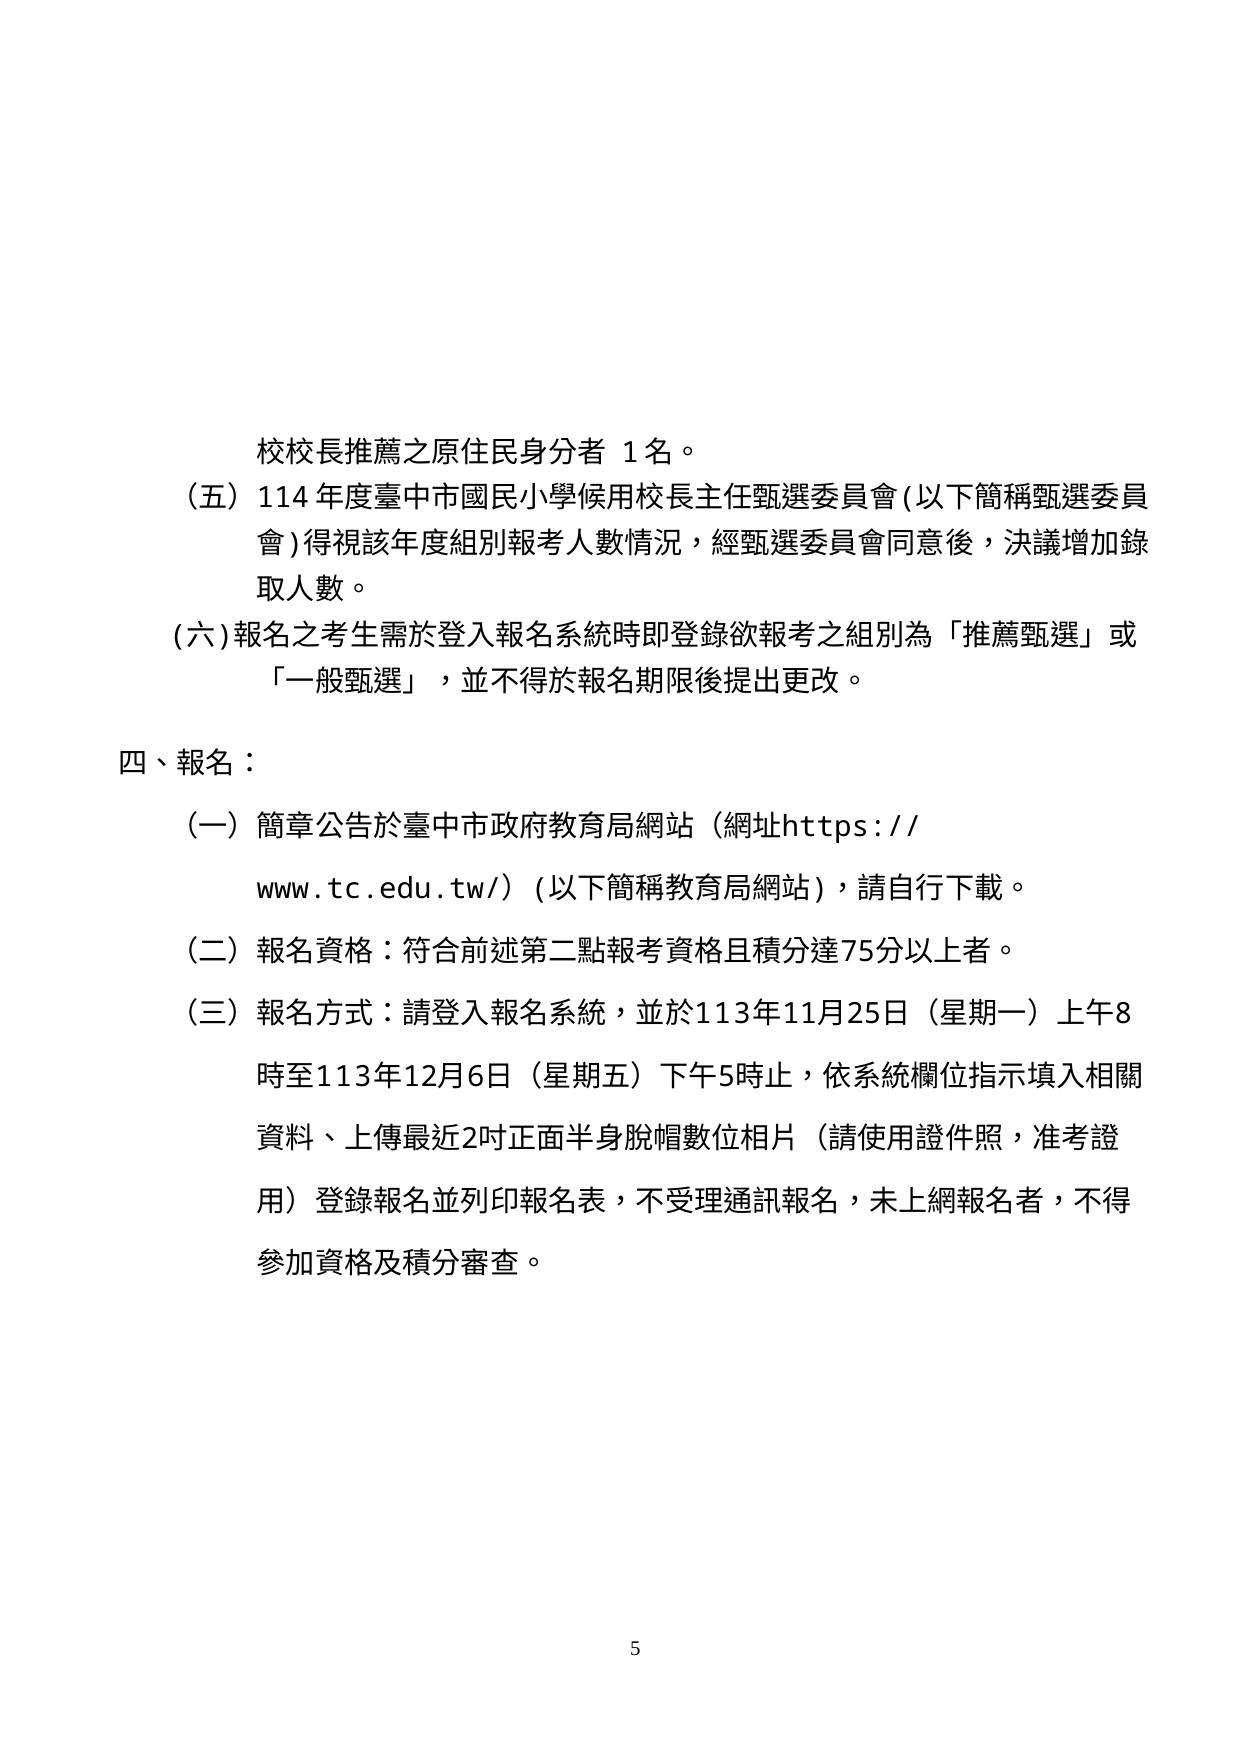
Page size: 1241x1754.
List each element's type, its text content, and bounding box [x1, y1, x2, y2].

text （二）報名資格：符合前述第二點報考資格且積分達75分以上者。 [169, 907, 1152, 969]
text （五）114年度臺中市國民小學候用校長主任甄選委員會(以下簡稱甄選委員會)得視該年度組別報考人數情況，經甄選委員會同意後，決議增加錄取人數。 [169, 471, 1152, 608]
text （一）簡章公告於臺中市政府教育局網站（網址https://www.tc.edu.tw/）(以下簡稱教育局網站)，請自行下載。 [169, 782, 1152, 907]
text 校校長推薦之原住民身分者 1名。 [169, 425, 1152, 471]
text （三）報名方式：請登入報名系統，並於113年11月25日（星期一）上午8時至113年12月6日（星期五）下午5時止，依系統欄位指示填入相關資料、上傳最近2吋正面半身脫帽數位相片（請使用證件照，准考證用）登錄報名並列印報名表，不受理通訊報名，未上網報名者，不得參加資格及積分審查。 [169, 969, 1152, 1282]
text 四、報名： [118, 719, 1152, 782]
text (六)報名之考生需於登入報名系統時即登錄欲報考之組別為「推薦甄選」或「一般甄選」，並不得於報名期限後提出更改。 [169, 608, 1152, 700]
